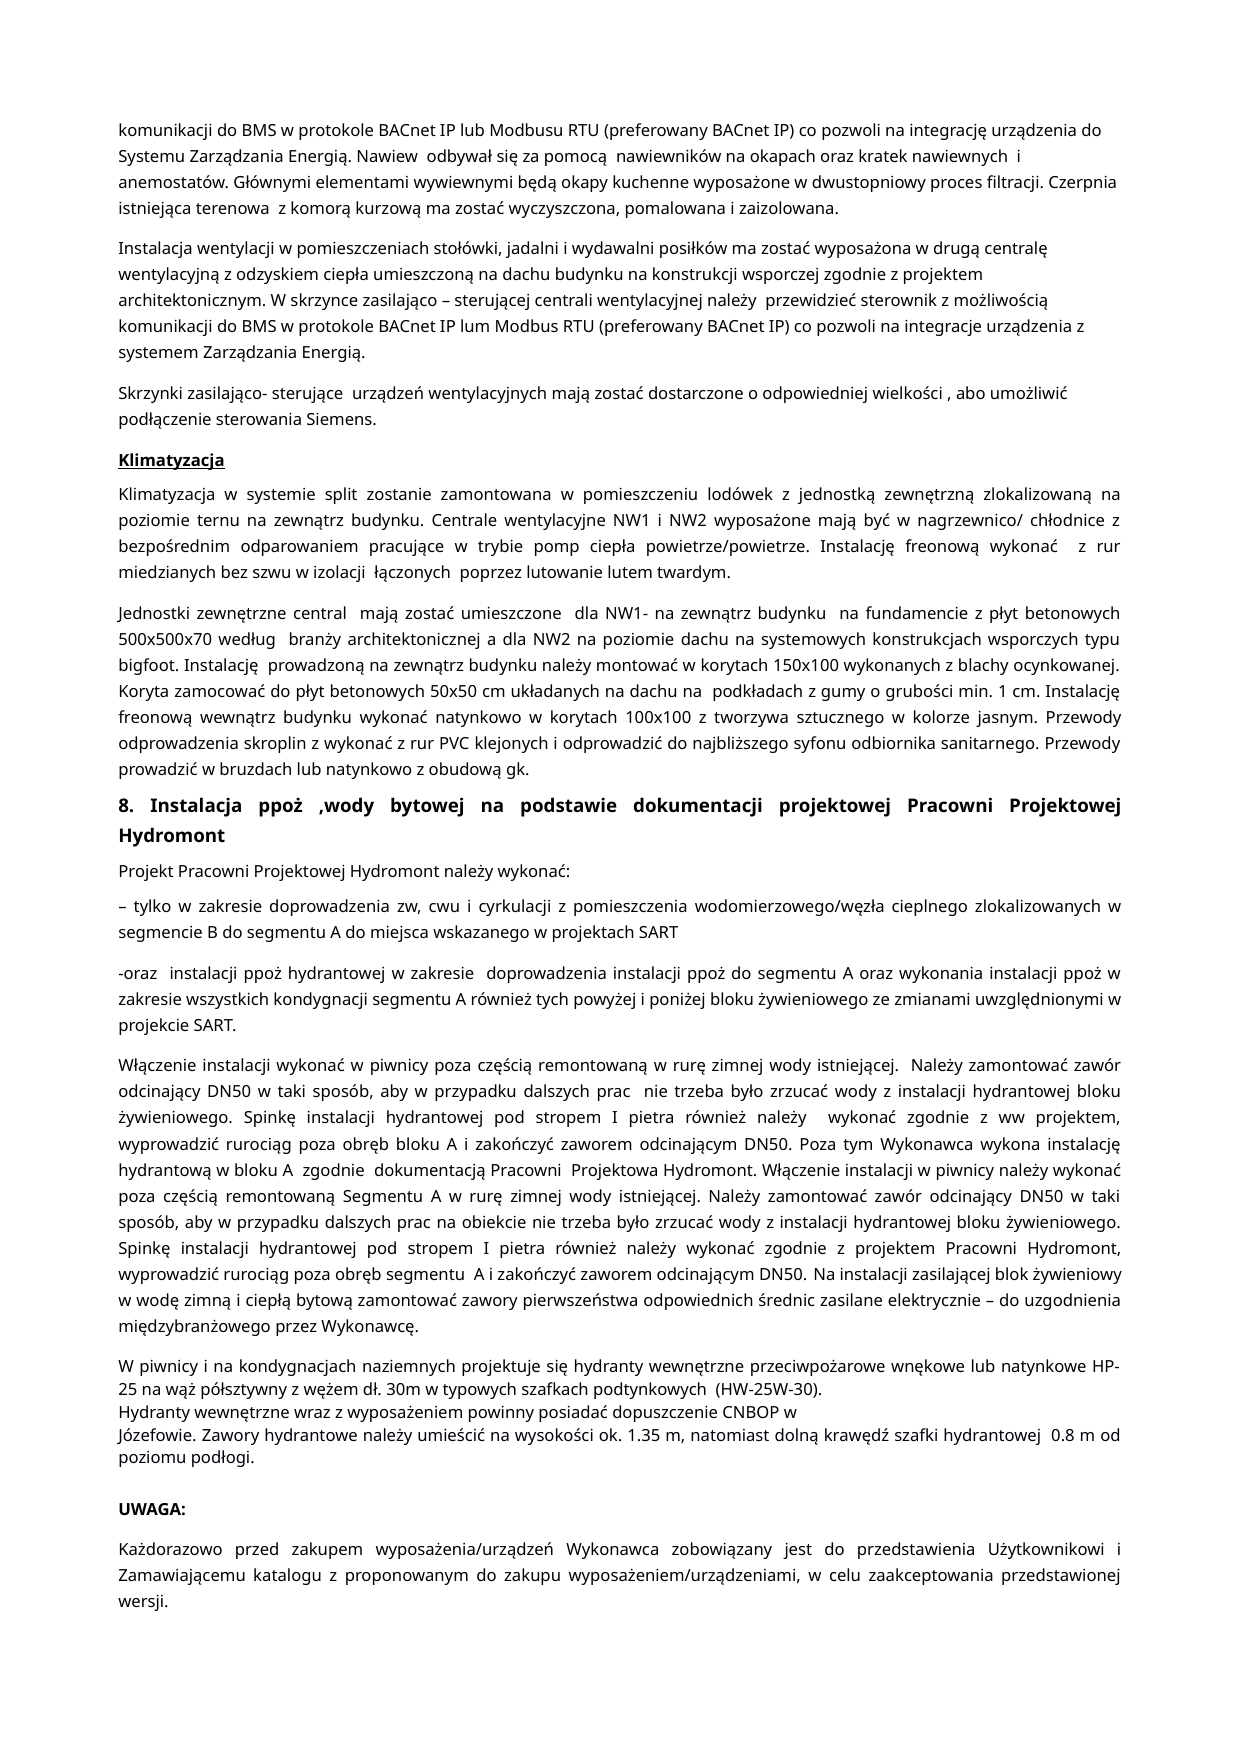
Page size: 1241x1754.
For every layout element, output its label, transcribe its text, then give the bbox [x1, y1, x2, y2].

text Klimatyzacja w systemie split zostanie zamontowana w pomieszczeniu lodówek z jednostką zewnętrzną zlokalizowaną na poziomie ternu na zewnątrz budynku. Centrale wentylacyjne NW1 i NW2 wyposażone mają być w nagrzewnico/ chłodnice z bezpośrednim odparowaniem pracujące w trybie pomp ciepła powietrze/powietrze. Instalację freonową wykonać z rur miedzianych bez szwu w izolacji łączonych poprzez lutowanie lutem twardym. [118, 483, 1122, 584]
text Włączenie instalacji wykonać w piwnicy poza częścią remontowaną w rurę zimnej wody istniejącej. Należy zamontować zawór odcinający DN50 w taki sposób, aby w przypadku dalszych prac nie trzeba było zrzucać wody z instalacji hydrantowej bloku żywieniowego. Spinkę instalacji hydrantowej pod stropem I pietra również należy wykonać zgodnie z ww projektem, wyprowadzić rurociąg poza obręb bloku A i zakończyć zaworem odcinającym DN50. Poza tym Wykonawca wykona instalację hydrantową w bloku A zgodnie dokumentacją Pracowni Projektowa Hydromont. Włączenie instalacji w piwnicy należy wykonać poza częścią remontowaną Segmentu A w rurę zimnej wody istniejącej. Należy zamontować zawór odcinający DN50 w taki sposób, aby w przypadku dalszych prac na obiekcie nie trzeba było zrzucać wody z instalacji hydrantowej bloku żywieniowego. Spinkę instalacji hydrantowej pod stropem I pietra również należy wykonać zgodnie z projektem Pracowni Hydromont, wyprowadzić rurociąg poza obręb segmentu A i zakończyć zaworem odcinającym DN50. Na instalacji zasilającej blok żywieniowy w wodę zimną i ciepłą bytową zamontować zawory pierwszeństwa odpowiednich średnic zasilane elektrycznie – do uzgodnienia międzybranżowego przez Wykonawcę. [118, 1054, 1122, 1337]
text Hydranty wewnętrzne wraz z wyposażeniem powinny posiadać dopuszczenie CNBOP w [118, 1400, 1122, 1423]
text 8. Instalacja ppoż ,wody bytowej na podstawie dokumentacji projektowej Pracowni Projektowej Hydromont [118, 793, 1122, 847]
text Klimatyzacja [118, 448, 1122, 471]
text UWAGA: [118, 1497, 1122, 1520]
text W piwnicy i na kondygnacjach naziemnych projektuje się hydranty wewnętrzne przeciwpożarowe wnękowe lub natynkowe HP-25 na wąż półsztywny z wężem dł. 30m w typowych szafkach podtynkowych (HW-25W-30). [118, 1355, 1122, 1400]
text Instalacja wentylacji w pomieszczeniach stołówki, jadalni i wydawalni posiłków ma zostać wyposażona w drugą centralę wentylacyjną z odzyskiem ciepła umieszczoną na dachu budynku na konstrukcji wsporczej zgodnie z projektem architektonicznym. W skrzynce zasilająco – sterującej centrali wentylacyjnej należy przewidzieć sterownik z możliwością komunikacji do BMS w protokole BACnet IP lum Modbus RTU (preferowany BACnet IP) co pozwoli na integracje urządzenia z systemem Zarządzania Energią. [118, 237, 1122, 364]
text Projekt Pracowni Projektowej Hydromont należy wykonać: [118, 860, 1122, 883]
text Jednostki zewnętrzne central mają zostać umieszczone dla NW1- na zewnątrz budynku na fundamencie z płyt betonowych 500x500x70 według branży architektonicznej a dla NW2 na poziomie dachu na systemowych konstrukcjach wsporczych typu bigfoot. Instalację prowadzoną na zewnątrz budynku należy montować w korytach 150x100 wykonanych z blachy ocynkowanej. Koryta zamocować do płyt betonowych 50x50 cm układanych na dachu na podkładach z gumy o grubości min. 1 cm. Instalację freonową wewnątrz budynku wykonać natynkowo w korytach 100x100 z tworzywa sztucznego w kolorze jasnym. Przewody odprowadzenia skroplin z wykonać z rur PVC klejonych i odprowadzić do najbliższego syfonu odbiornika sanitarnego. Przewody prowadzić w bruzdach lub natynkowo z obudową gk. [118, 602, 1122, 781]
text Józefowie. Zawory hydrantowe należy umieścić na wysokości ok. 1.35 m, natomiast dolną krawędź szafki hydrantowej 0.8 m od poziomu podłogi. [118, 1423, 1122, 1468]
text -oraz instalacji ppoż hydrantowej w zakresie doprowadzenia instalacji ppoż do segmentu A oraz wykonania instalacji ppoż w zakresie wszystkich kondygnacji segmentu A również tych powyżej i poniżej bloku żywieniowego ze zmianami uwzględnionymi w projekcie SART. [118, 961, 1122, 1036]
text komunikacji do BMS w protokole BACnet IP lub Modbusu RTU (preferowany BACnet IP) co pozwoli na integrację urządzenia do Systemu Zarządzania Energią. Nawiew odbywał się za pomocą nawiewników na okapach oraz kratek nawiewnych i anemostatów. Głównymi elementami wywiewnymi będą okapy kuchenne wyposażone w dwustopniowy proces filtracji. Czerpnia istniejąca terenowa z komorą kurzową ma zostać wyczyszczona, pomalowana i zaizolowana. [118, 118, 1122, 219]
text – tylko w zakresie doprowadzenia zw, cwu i cyrkulacji z pomieszczenia wodomierzowego/węzła cieplnego zlokalizowanych w segmencie B do segmentu A do miejsca wskazanego w projektach SART [118, 894, 1122, 943]
text Skrzynki zasilająco- sterujące urządzeń wentylacyjnych mają zostać dostarczone o odpowiedniej wielkości , abo umożliwić podłączenie sterowania Siemens. [118, 382, 1122, 430]
text Każdorazowo przed zakupem wyposażenia/urządzeń Wykonawca zobowiązany jest do przedstawienia Użytkownikowi i Zamawiającemu katalogu z proponowanym do zakupu wyposażeniem/urządzeniami, w celu zaakceptowania przedstawionej wersji. [118, 1538, 1122, 1613]
